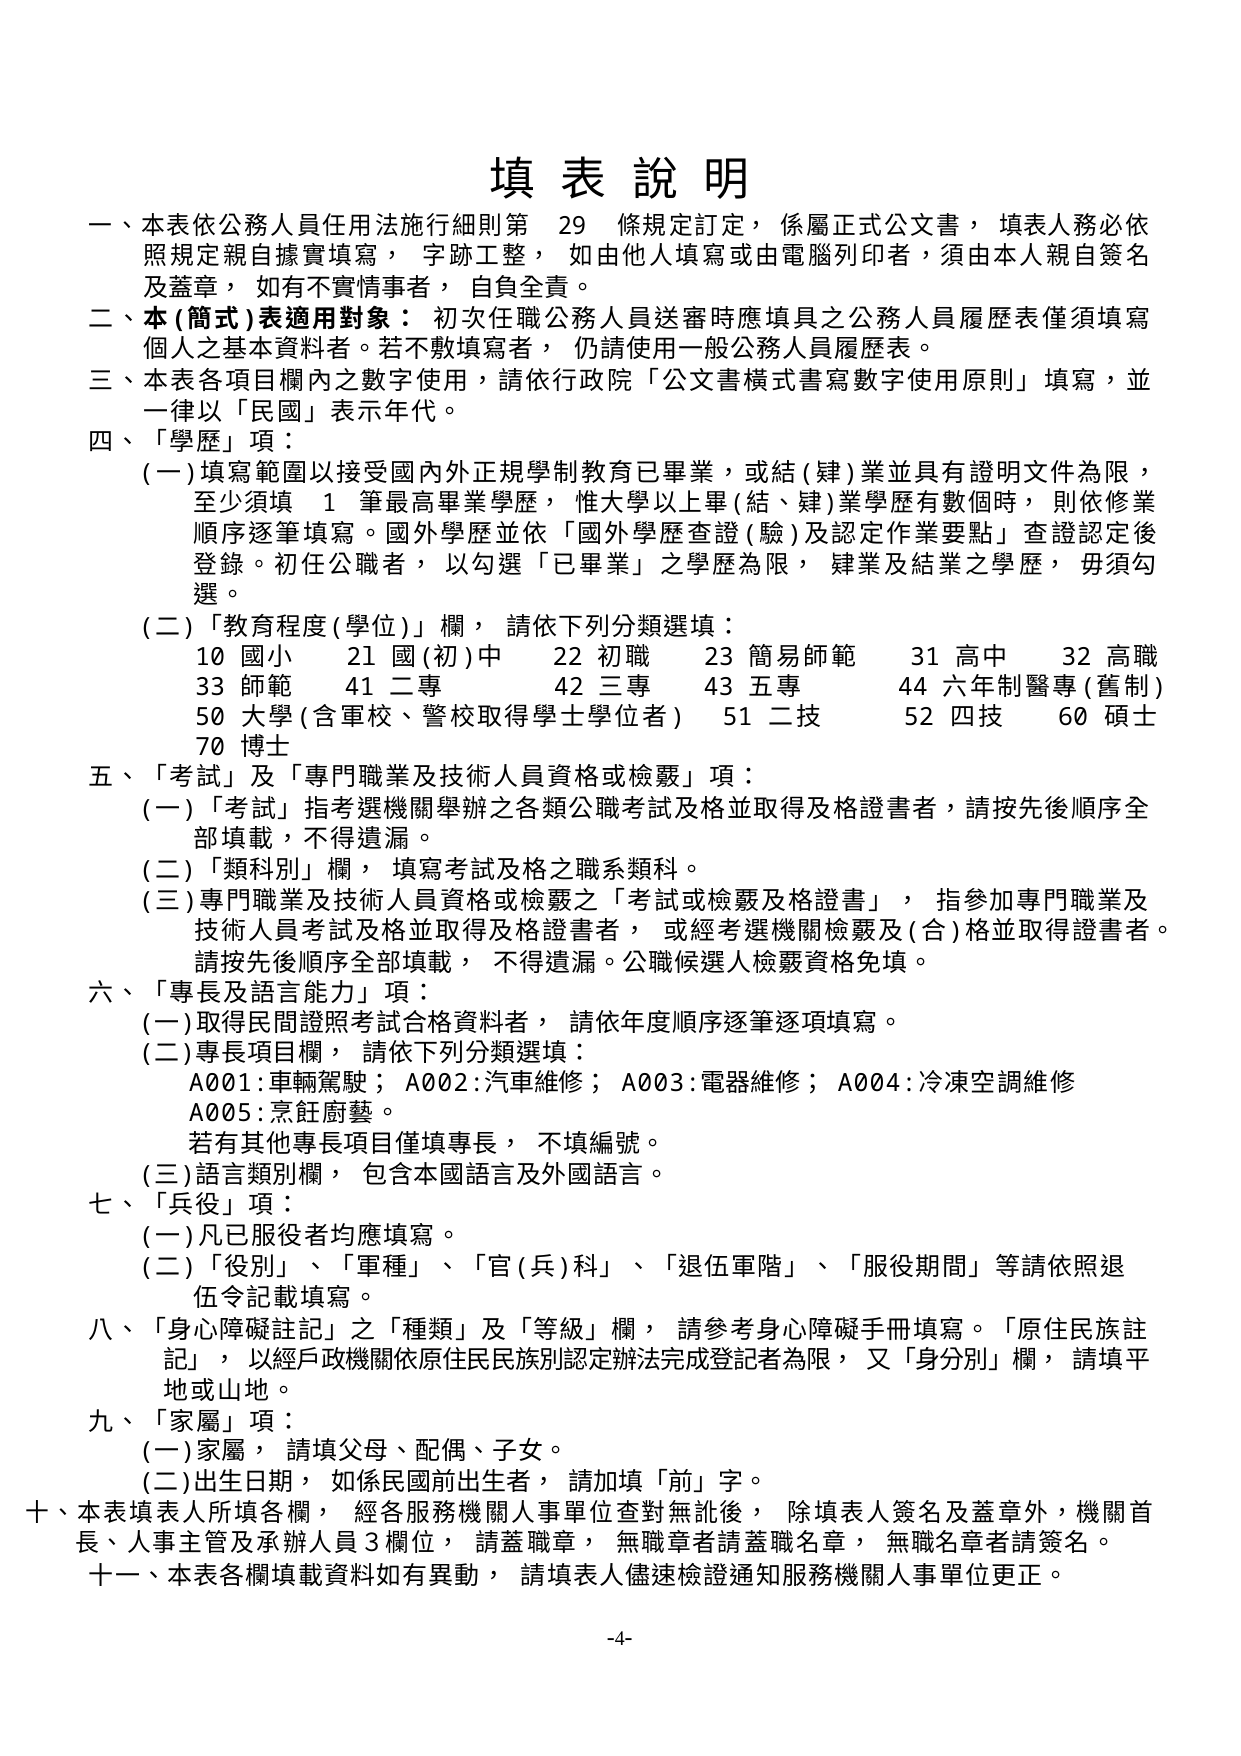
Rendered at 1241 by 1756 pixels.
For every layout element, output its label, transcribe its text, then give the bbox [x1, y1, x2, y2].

text (一)凡已服役者均應填寫。 [139, 1221, 1168, 1250]
text (二)「類科別」欄， 填寫考試及格之職系類科。 [139, 855, 1168, 884]
text 50 大學(含軍校、警校取得學士學位者) 51 二技 52 四技 60 碩士 [195, 701, 1168, 731]
text (三)語言類別欄， 包含本國語言及外國語言。七、「兵役」項： [89, 1159, 683, 1221]
text 10 國小 2l 國(初)中 22 初職 23 簡易師範 31 高中 32 高職 [195, 641, 1168, 671]
text 33 師範 41 二專 42 三專 43 五專 44 六年制醫專(舊制) [195, 671, 1168, 701]
text (一)取得民間證照考試合格資料者， 請依年度順序逐筆逐項填寫。 [139, 1007, 1168, 1037]
text 十一、本表各欄填載資料如有異動， 請填表人儘速檢證通知服務機關人事單位更正。 [89, 1559, 1168, 1590]
text 70 博士 [195, 731, 1168, 762]
text (一)家屬， 請填父母、配偶、子女。 [139, 1436, 1168, 1466]
text 八、「身心障礙註記」之「種類」及「等級」欄， 請參考身心障礙手冊填寫。「原住民族註記」， 以經戶政機關依原住民民族別認定辦法完成登記者為限， 又「身分別」欄， 請填平地或山地。 [89, 1313, 1150, 1407]
text 九、「家屬」項： [89, 1407, 1168, 1436]
text 一、本表依公務人員任用法施行細則第 29 條規定訂定， 係屬正式公文書， 填表人務必依照規定親自據實填寫， 字跡工整， 如由他人填寫或由電腦列印者，須由本人親自簽名及蓋章， 如有不實情事者， 自負全責。 [89, 209, 1150, 303]
text 六、「專長及語言能力」項： [89, 978, 1168, 1007]
text (二)出生日期， 如係民國前出生者， 請加填「前」字。 [139, 1466, 1168, 1496]
text 二、本(簡式)表適用對象： 初次任職公務人員送審時應填具之公務人員履歷表僅須填寫個人之基本資料者。若不敷填寫者， 仍請使用一般公務人員履歷表。 [89, 303, 1153, 365]
text (三)專門職業及技術人員資格或檢覈之「考試或檢覈及格證書」， 指參加專門職業及技術人員考試及格並取得及格證書者， 或經考選機關檢覈及(合)格並取得證書者。請按先後順序全部填載， 不得遺漏。公職候選人檢覈資格免填。 [139, 885, 1151, 978]
text (二)專長項目欄， 請依下列分類選填： [139, 1037, 1168, 1067]
text (二)「教育程度(學位)」欄， 請依下列分類選填： [139, 611, 1168, 641]
text 四、「學歷」項： [89, 427, 1168, 456]
text 三、本表各項目欄內之數字使用，請依行政院「公文書橫式書寫數字使用原則」填寫，並一律以「民國」表示年代。 [89, 365, 1152, 427]
text A005:烹飪廚藝。 [189, 1098, 1168, 1128]
text 五、「考試」及「專門職業及技術人員資格或檢覈」項： [89, 762, 1168, 792]
text 填 表 說 明 [316, 146, 922, 208]
text (一)填寫範圍以接受國內外正規學制教育已畢業，或結(肄)業並具有證明文件為限， 至少須填 1 筆最高畢業學歷， 惟大學以上畢(結、肄)業學歷有數個時， 則依修業順序逐筆填寫。國外學歷並依「國外學歷查證(驗)及認定作業要點」查證認定後登錄。初任公職者， 以勾選「已畢業」之學歷為限， 肄業及結業之學歷， 毋須勾選。 [139, 457, 1157, 611]
text (二)「役別」、「軍種」、「官(兵)科」、「退伍軍階」、「服役期間」等請依照退伍令記載填寫。 [139, 1251, 1150, 1313]
text (一)「考試」指考選機關舉辦之各類公職考試及格並取得及格證書者，請按先後順序全部填載，不得遺漏。 [139, 793, 1150, 855]
text 若有其他專長項目僅填專長， 不填編號。 [189, 1128, 1168, 1158]
text 十、本表填表人所填各欄， 經各服務機關人事單位查對無訛後， 除填表人簽名及蓋章外，機關首長、人事主管及承辦人員３欄位， 請蓋職章， 無職章者請蓋職名章， 無職名章者請簽名。 [25, 1497, 1154, 1559]
text A001:車輛駕駛； A002:汽車維修； A003:電器維修； A004:冷凍空調維修 [189, 1067, 1168, 1098]
